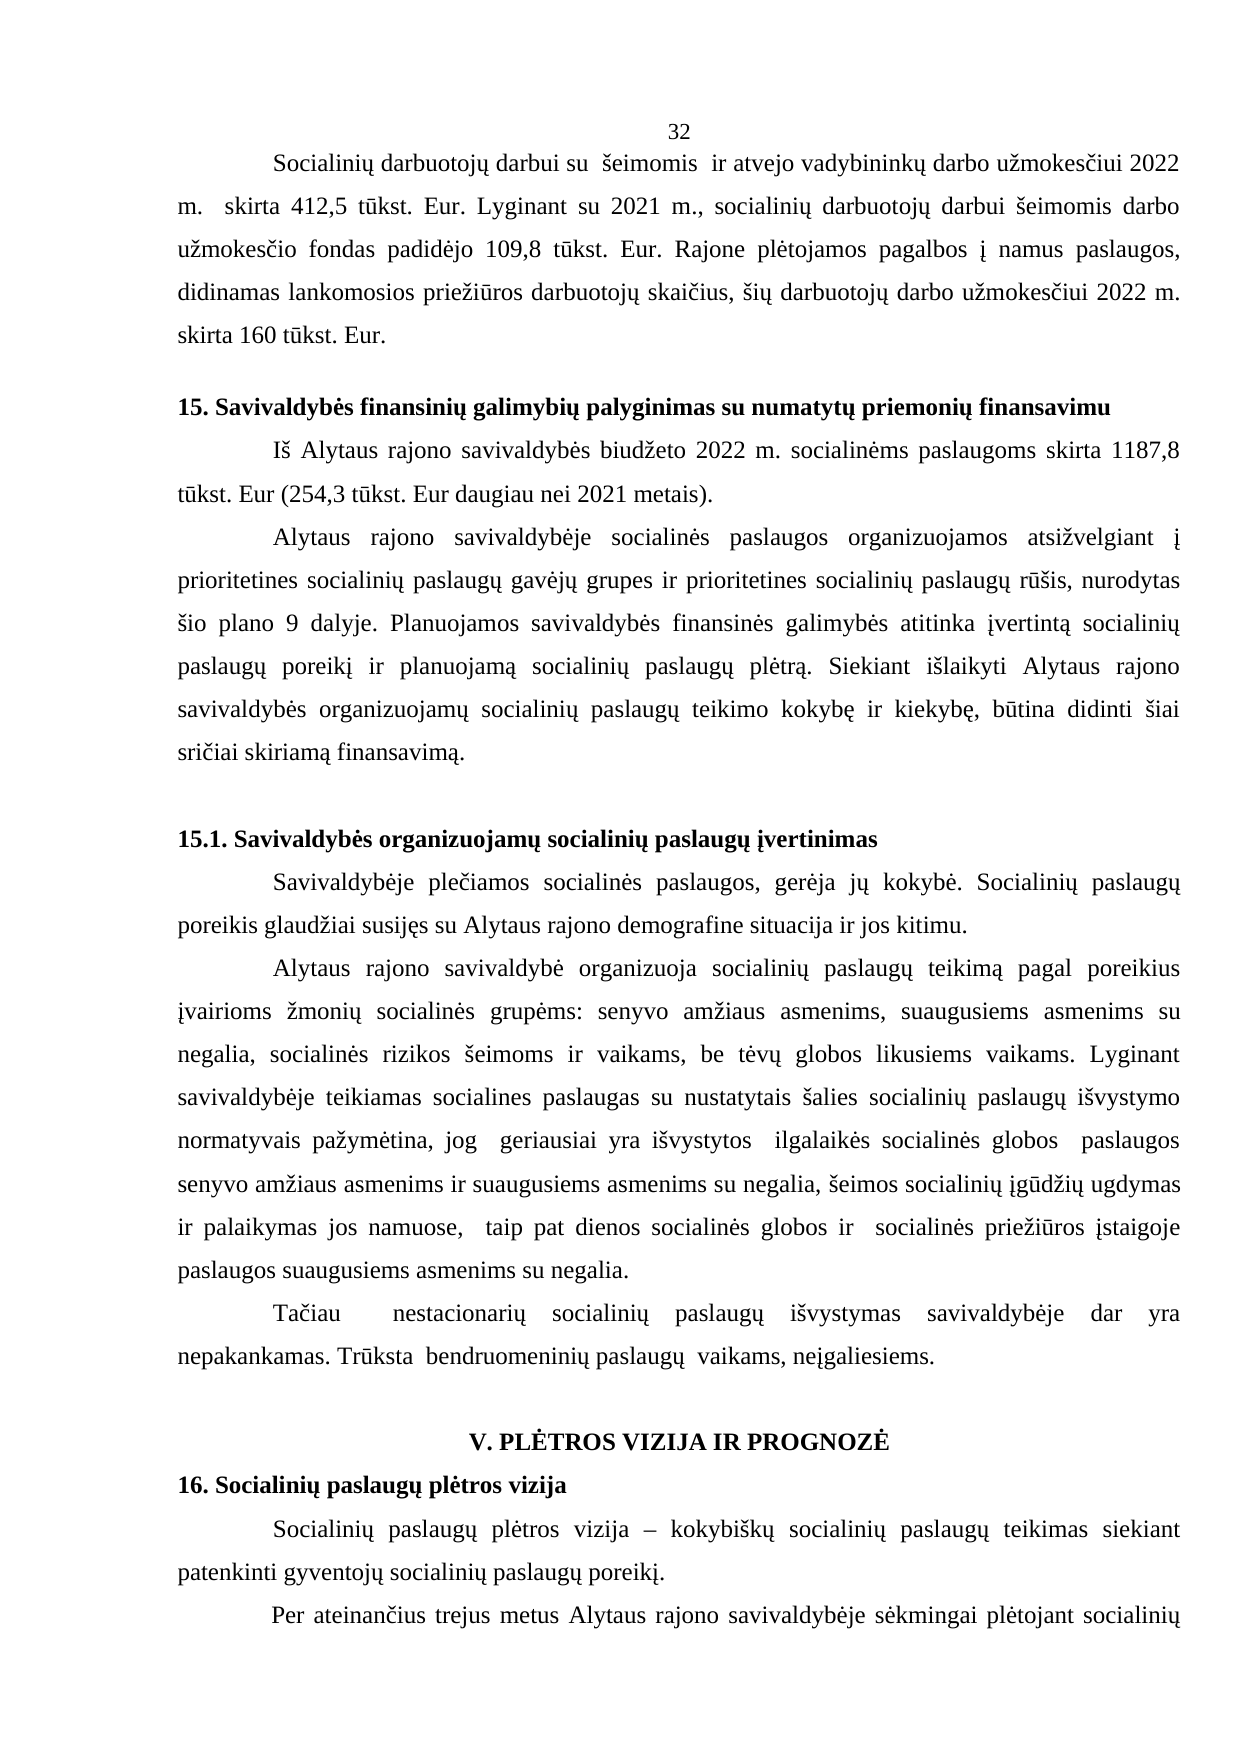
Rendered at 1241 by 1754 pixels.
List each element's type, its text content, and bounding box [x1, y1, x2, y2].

text 15.1. Savivaldybės organizuojamų socialinių paslaugų įvertinimas [177, 824, 1181, 852]
text 15. Savivaldybės finansinių galimybių palyginimas su numatytų priemonių finansavimu [177, 392, 1181, 421]
text Alytaus rajono savivaldybė organizuoja socialinių paslaugų teikimą pagal poreikius įvairioms žmonių socialinės grupėms: senyvo amžiaus asmenims, suaugusiems asmenims su negalia, socialinės rizikos šeimoms ir vaikams, be tėvų globos likusiems vaikams. Lyginant savivaldybėje teikiamas socialines paslaugas su nustatytais šalies socialinių paslaugų išvystymo normatyvais pažymėtina, jog geriausiai yra išvystytos ilgalaikės socialinės globos paslaugos senyvo amžiaus asmenims ir suaugusiems asmenims su negalia, šeimos socialinių įgūdžių ugdymas ir palaikymas jos namuose, taip pat dienos socialinės globos ir socialinės priežiūros įstaigoje paslaugos suaugusiems asmenims su negalia. [177, 953, 1181, 1284]
text 16. Socialinių paslaugų plėtros vizija [177, 1471, 1181, 1499]
text Per ateinančius trejus metus Alytaus rajono savivaldybėje sėkmingai plėtojant socialinių [177, 1600, 1181, 1629]
text Savivaldybėje plečiamos socialinės paslaugos, gerėja jų kokybė. Socialinių paslaugų poreikis glaudžiai susijęs su Alytaus rajono demografine situacija ir jos kitimu. [177, 867, 1181, 939]
text V. PLĖTROS VIZIJA IR PROGNOZĖ [177, 1427, 1181, 1456]
text Socialinių paslaugų plėtros vizija – kokybiškų socialinių paslaugų teikimas siekiant patenkinti gyventojų socialinių paslaugų poreikį. [177, 1514, 1181, 1586]
text Alytaus rajono savivaldybėje socialinės paslaugos organizuojamos atsižvelgiant į prioritetines socialinių paslaugų gavėjų grupes ir prioritetines socialinių paslaugų rūšis, nurodytas šio plano 9 dalyje. Planuojamos savivaldybės finansinės galimybės atitinka įvertintą socialinių paslaugų poreikį ir planuojamą socialinių paslaugų plėtrą. Siekiant išlaikyti Alytaus rajono savivaldybės organizuojamų socialinių paslaugų teikimo kokybę ir kiekybę, būtina didinti šiai sričiai skiriamą finansavimą. [177, 522, 1181, 766]
text Iš Alytaus rajono savivaldybės biudžeto 2022 m. socialinėms paslaugoms skirta 1187,8 tūkst. Eur (254,3 tūkst. Eur daugiau nei 2021 metais). [177, 436, 1181, 507]
text Socialinių darbuotojų darbui su šeimomis ir atvejo vadybininkų darbo užmokesčiui 2022 m. skirta 412,5 tūkst. Eur. Lyginant su 2021 m., socialinių darbuotojų darbui šeimomis darbo užmokesčio fondas padidėjo 109,8 tūkst. Eur. Rajone plėtojamos pagalbos į namus paslaugos, didinamas lankomosios priežiūros darbuotojų skaičius, šių darbuotojų darbo užmokesčiui 2022 m. skirta 160 tūkst. Eur. [177, 148, 1181, 349]
text Tačiau nestacionarių socialinių paslaugų išvystymas savivaldybėje dar yra nepakankamas. Trūksta bendruomeninių paslaugų vaikams, neįgaliesiems. [177, 1298, 1181, 1370]
